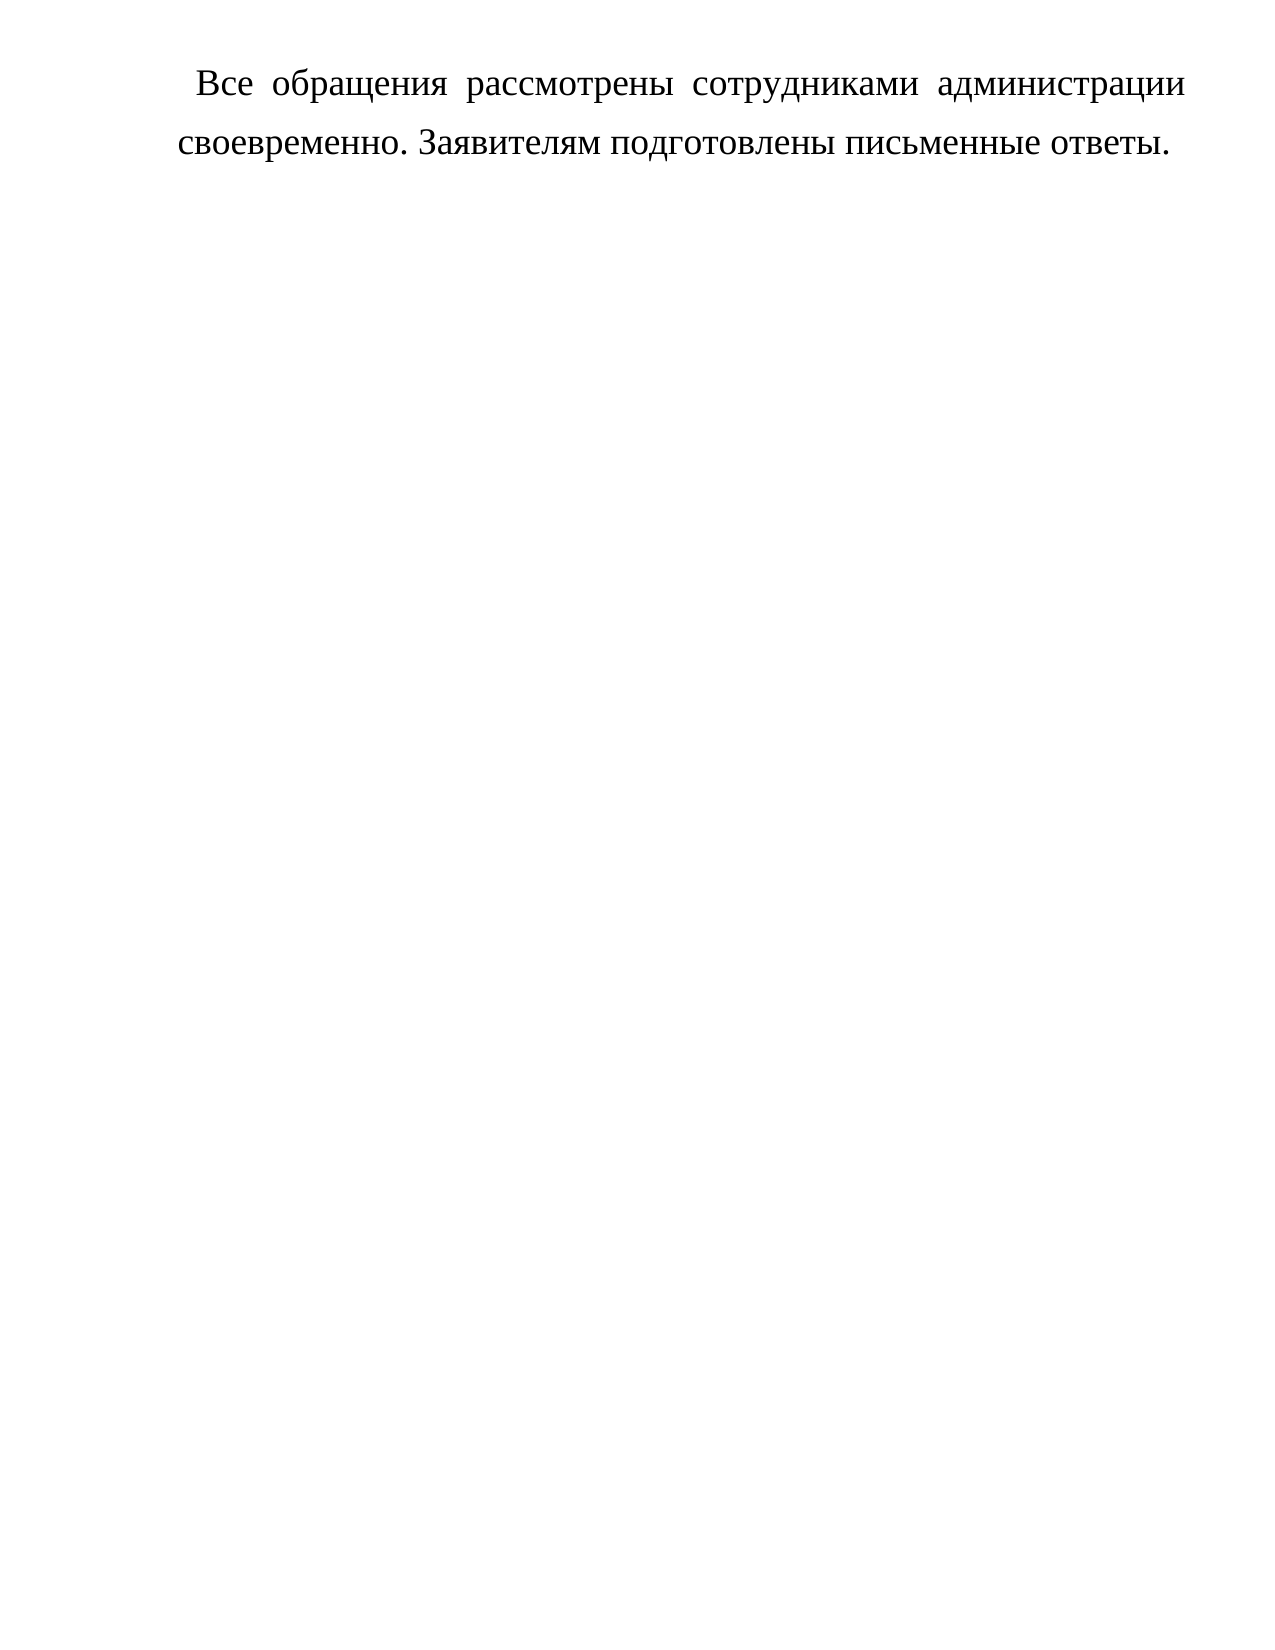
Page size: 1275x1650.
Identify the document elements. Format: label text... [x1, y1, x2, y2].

text Все обращения рассмотрены сотрудниками администрации своевременно. Заявителям подготовлены письменные ответы. [177, 44, 1186, 162]
